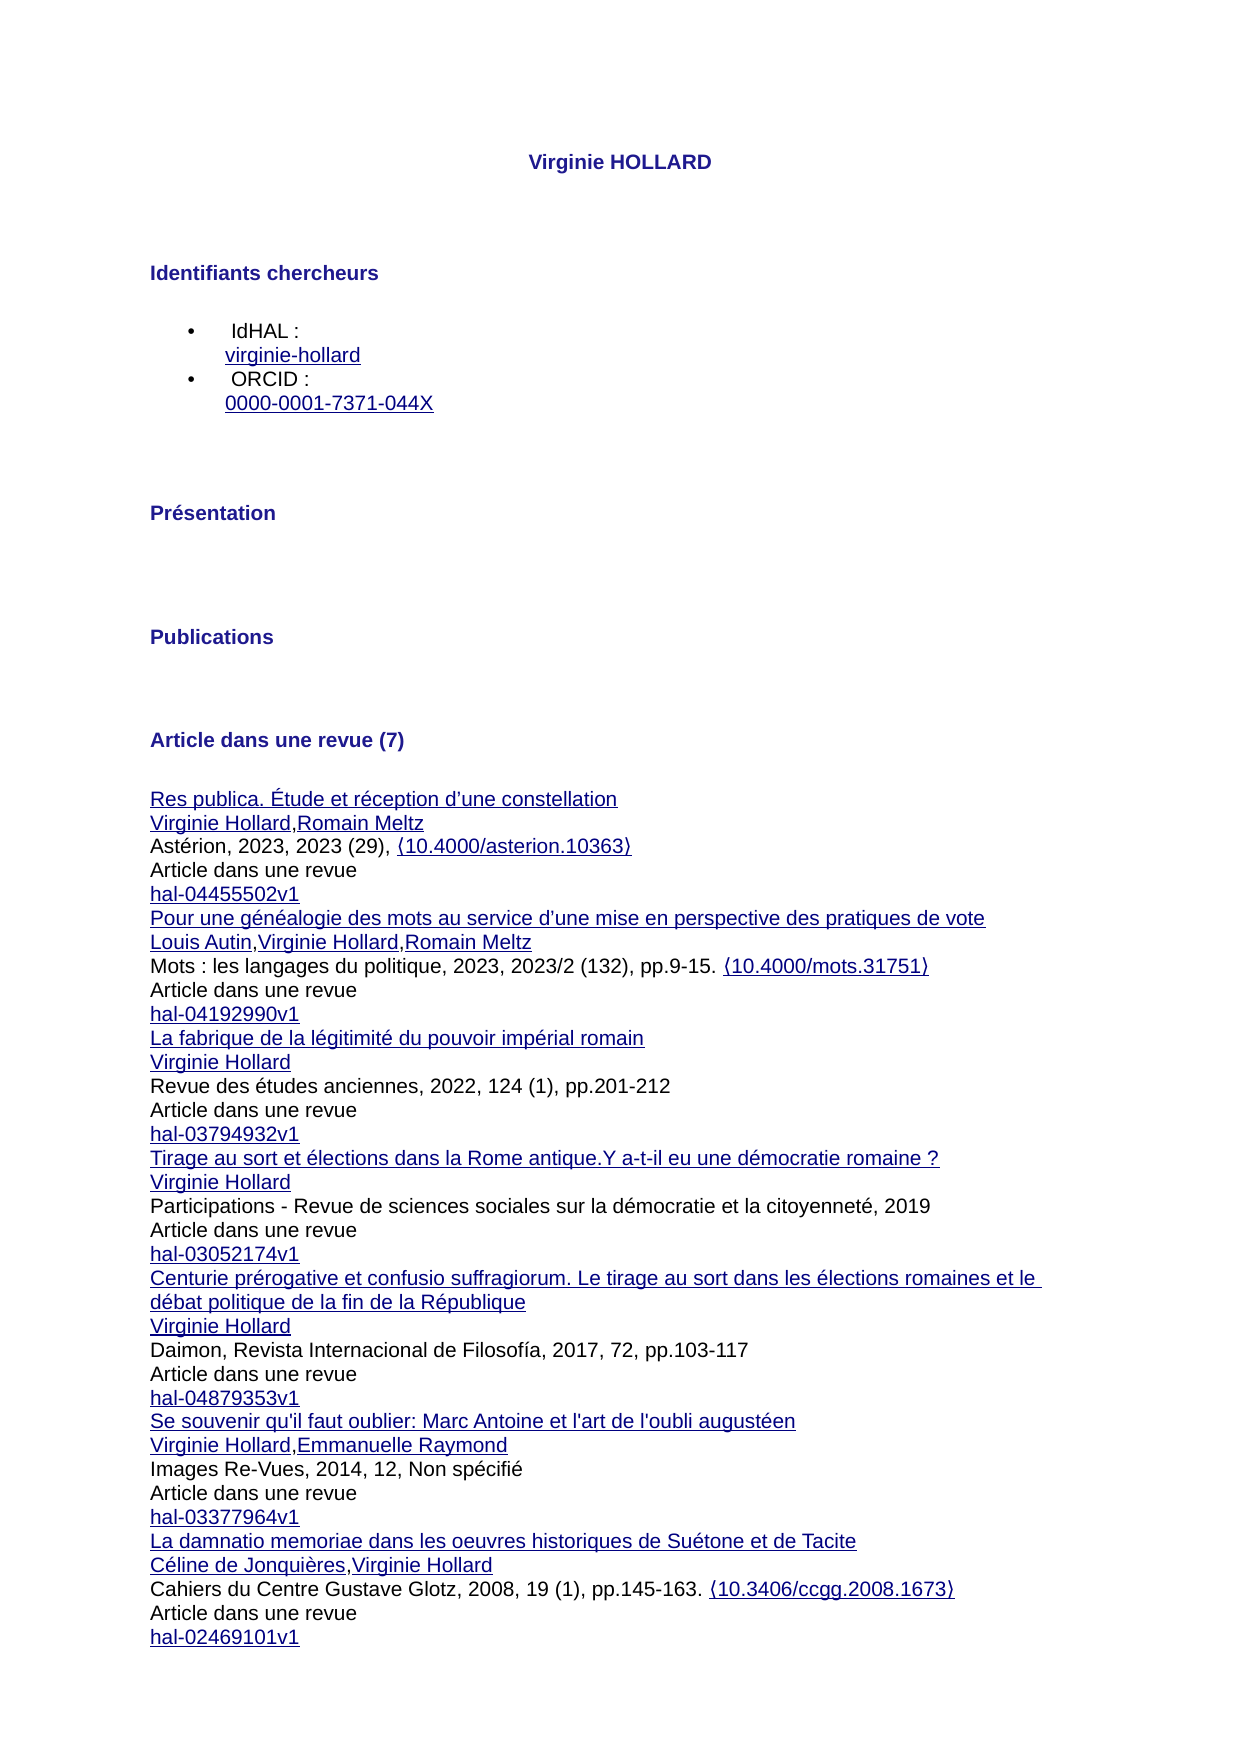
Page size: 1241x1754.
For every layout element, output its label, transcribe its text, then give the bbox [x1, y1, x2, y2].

table_cell La fabrique de la légitimité du pouvoir impérial romain Virginie Hollard Revue des études anciennes, 2022, 124 (1), pp.201-212 Article dans une revue hal-03794932v1 [150, 1026, 1090, 1146]
subtitle Publications [150, 625, 1090, 649]
table_cell Centurie prérogative et confusio suffragiorum. Le tirage au sort dans les élections romaines et le débat politique de la fin de la République Virginie Hollard Daimon, Revista Internacional de Filosofía, 2017, 72, pp.103-117 Article dans une revue hal-04879353v1 [150, 1266, 1090, 1409]
subtitle Présentation [150, 501, 1090, 525]
subtitle Virginie HOLLARD [150, 150, 1090, 174]
list ORCID : [187, 367, 1090, 391]
subtitle Identifiants chercheurs [150, 260, 1090, 284]
list IdHAL : [187, 319, 1090, 343]
table_cell La damnatio memoriae dans les oeuvres historiques de Suétone et de Tacite Céline de Jonquières,Virginie Hollard Cahiers du Centre Gustave Glotz, 2008, 19 (1), pp.145-163. ⟨10.3406/ccgg.2008.1673⟩ Article dans une revue hal-02469101v1 [150, 1529, 1090, 1649]
table_cell Se souvenir qu'il faut oublier: Marc Antoine et l'art de l'oubli augustéen Virginie Hollard,Emmanuelle Raymond Images Re-Vues, 2014, 12, Non spécifié Article dans une revue hal-03377964v1 [150, 1409, 1090, 1529]
table_header Res publica. Étude et réception d’une constellation Virginie Hollard,Romain Meltz Astérion, 2023, 2023 (29), ⟨10.4000/asterion.10363⟩ Article dans une revue hal-04455502v1 [150, 786, 1090, 906]
table_cell Pour une généalogie des mots au service d’une mise en perspective des pratiques de vote Louis Autin,Virginie Hollard,Romain Meltz Mots : les langages du politique, 2023, 2023/2 (132), pp.9-15. ⟨10.4000/mots.31751⟩ Article dans une revue hal-04192990v1 [150, 906, 1090, 1026]
table_cell Tirage au sort et élections dans la Rome antique.Y a-t-il eu une démocratie romaine ? Virginie Hollard Participations - Revue de sciences sociales sur la démocratie et la citoyenneté, 2019 Article dans une revue hal-03052174v1 [150, 1146, 1090, 1266]
subtitle Article dans une revue (7) [150, 728, 1090, 752]
list 0000-0001-7371-044X [187, 391, 1090, 414]
list virginie-hollard [187, 343, 1090, 367]
